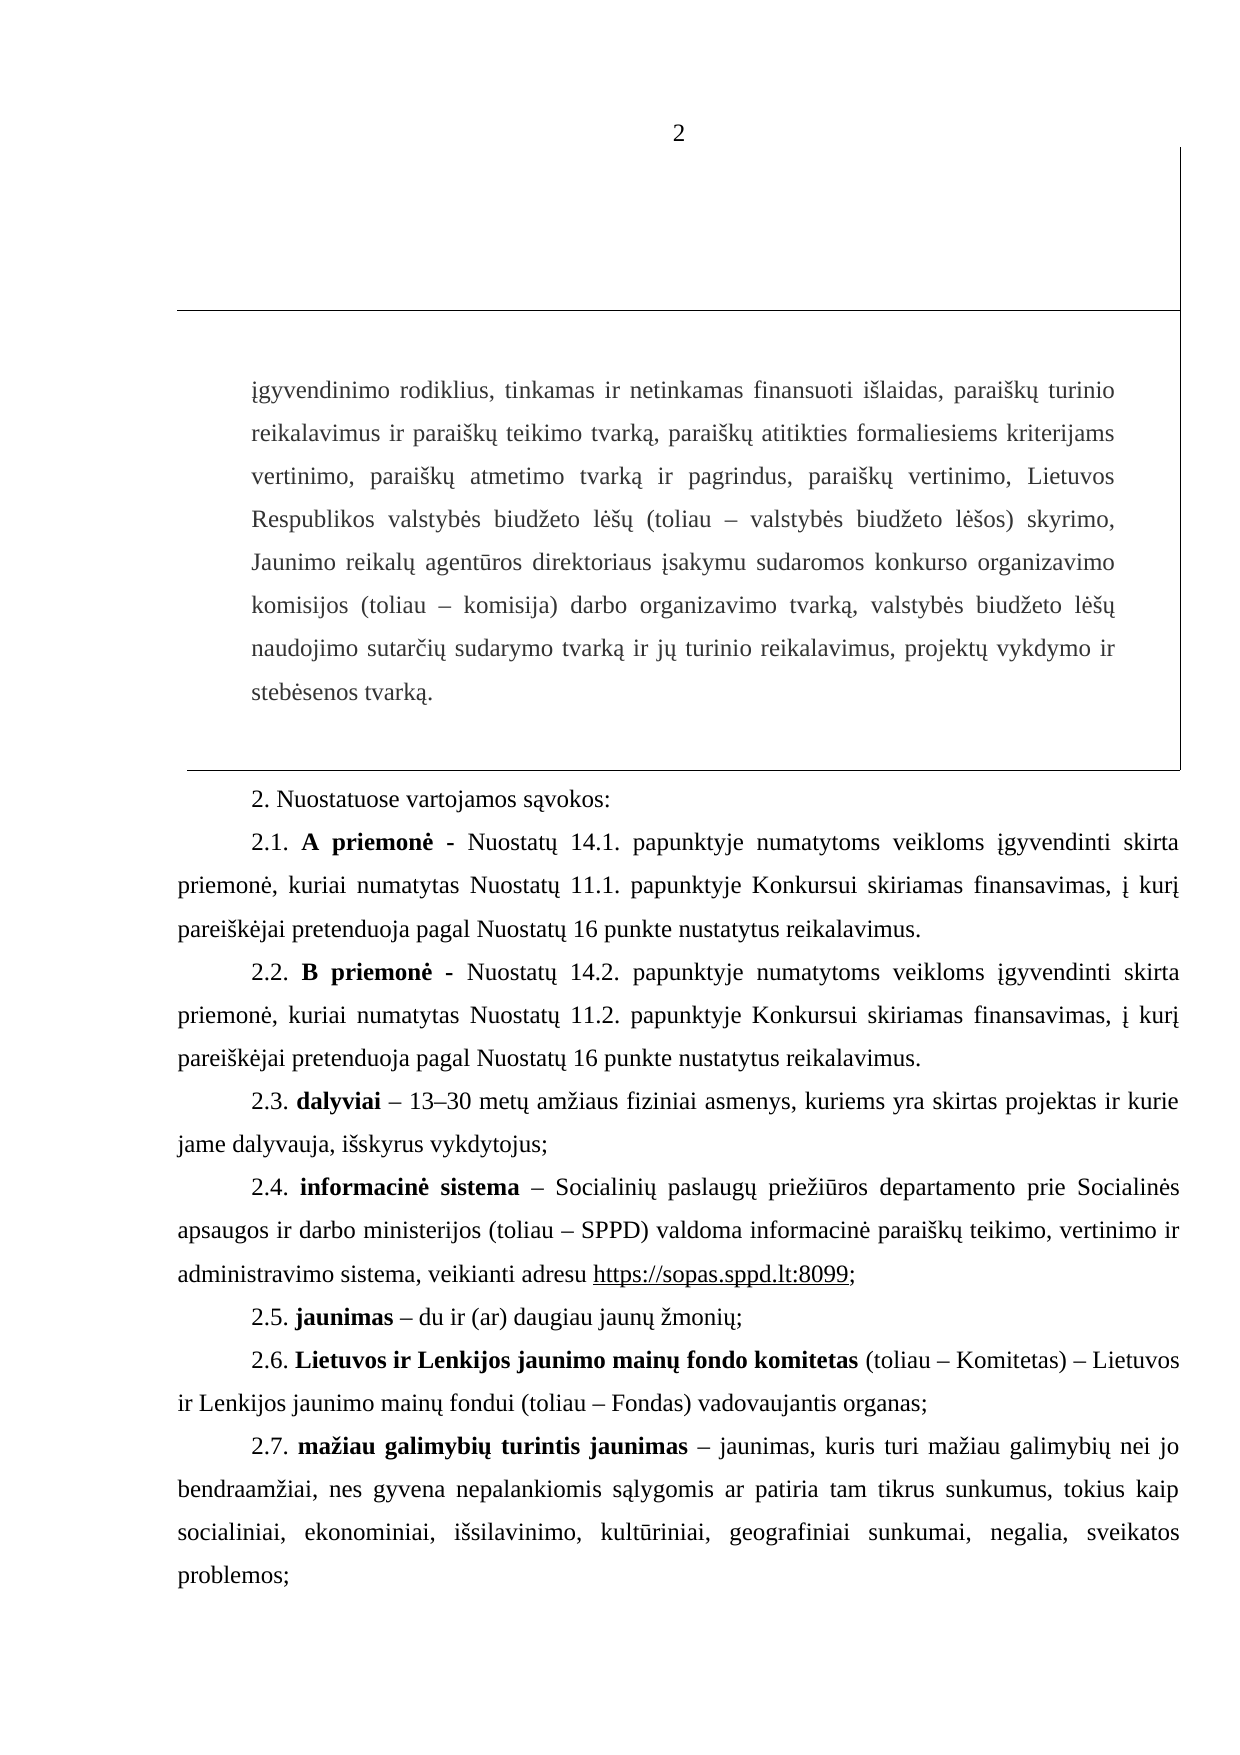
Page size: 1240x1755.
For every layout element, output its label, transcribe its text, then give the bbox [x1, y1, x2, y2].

text 2.2. B priemonė - Nuostatų 14.2. papunktyje numatytoms veikloms įgyvendinti skirta priemonė, kuriai numatytas Nuostatų 11.2. papunktyje Konkursui skiriamas finansavimas, į kurį pareiškėjai pretenduoja pagal Nuostatų 16 punkte nustatytus reikalavimus. [177, 957, 1180, 1072]
text 2.5. jaunimas – du ir (ar) daugiau jaunų žmonių; [177, 1302, 1180, 1331]
text 2.7. mažiau galimybių turintis jaunimas – jaunimas, kuris turi mažiau galimybių nei jo bendraamžiai, nes gyvena nepalankiomis sąlygomis ar patiria tam tikrus sunkumus, tokius kaip socialiniai, ekonominiai, išsilavinimo, kultūriniai, geografiniai sunkumai, negalia, sveikatos problemos; [177, 1431, 1180, 1589]
text 2.4. informacinė sistema – Socialinių paslaugų priežiūros departamento prie Socialinės apsaugos ir darbo ministerijos (toliau – SPPD) valdoma informacinė paraiškų teikimo, vertinimo ir administravimo sistema, veikianti adresu https://sopas.sppd.lt:8099; [177, 1172, 1181, 1287]
text 2.6. Lietuvos ir Lenkijos jaunimo mainų fondo komitetas (toliau – Komitetas) – Lietuvos ir Lenkijos jaunimo mainų fondui (toliau – Fondas) vadovaujantis organas; [177, 1345, 1180, 1417]
text 2.3. dalyviai – 13–30 metų amžiaus fiziniai asmenys, kuriems yra skirtas projektas ir kurie jame dalyvauja, išskyrus vykdytojus; [177, 1086, 1180, 1158]
text 2. Nuostatuose vartojamos sąvokos: [177, 784, 1180, 813]
text 2.1. A priemonė - Nuostatų 14.1. papunktyje numatytoms veikloms įgyvendinti skirta priemonė, kuriai numatytas Nuostatų 11.1. papunktyje Konkursui skiriamas finansavimas, į kurį pareiškėjai pretenduoja pagal Nuostatų 16 punkte nustatytus reikalavimus. [177, 827, 1180, 942]
text įgyvendinimo rodiklius, tinkamas ir netinkamas finansuoti išlaidas, paraiškų turinio reikalavimus ir paraiškų teikimo tvarką, paraiškų atitikties formaliesiems kriterijams vertinimo, paraiškų atmetimo tvarką ir pagrindus, paraiškų vertinimo, Lietuvos Respublikos valstybės biudžeto lėšų (toliau – valstybės biudžeto lėšos) skyrimo, Jaunimo reikalų agentūros direktoriaus įsakymu sudaromos konkurso organizavimo komisijos (toliau – komisija) darbo organizavimo tvarką, valstybės biudžeto lėšų naudojimo sutarčių sudarymo tvarką ir jų turinio reikalavimus, projektų vykdymo ir stebėsenos tvarką. [187, 310, 1180, 770]
